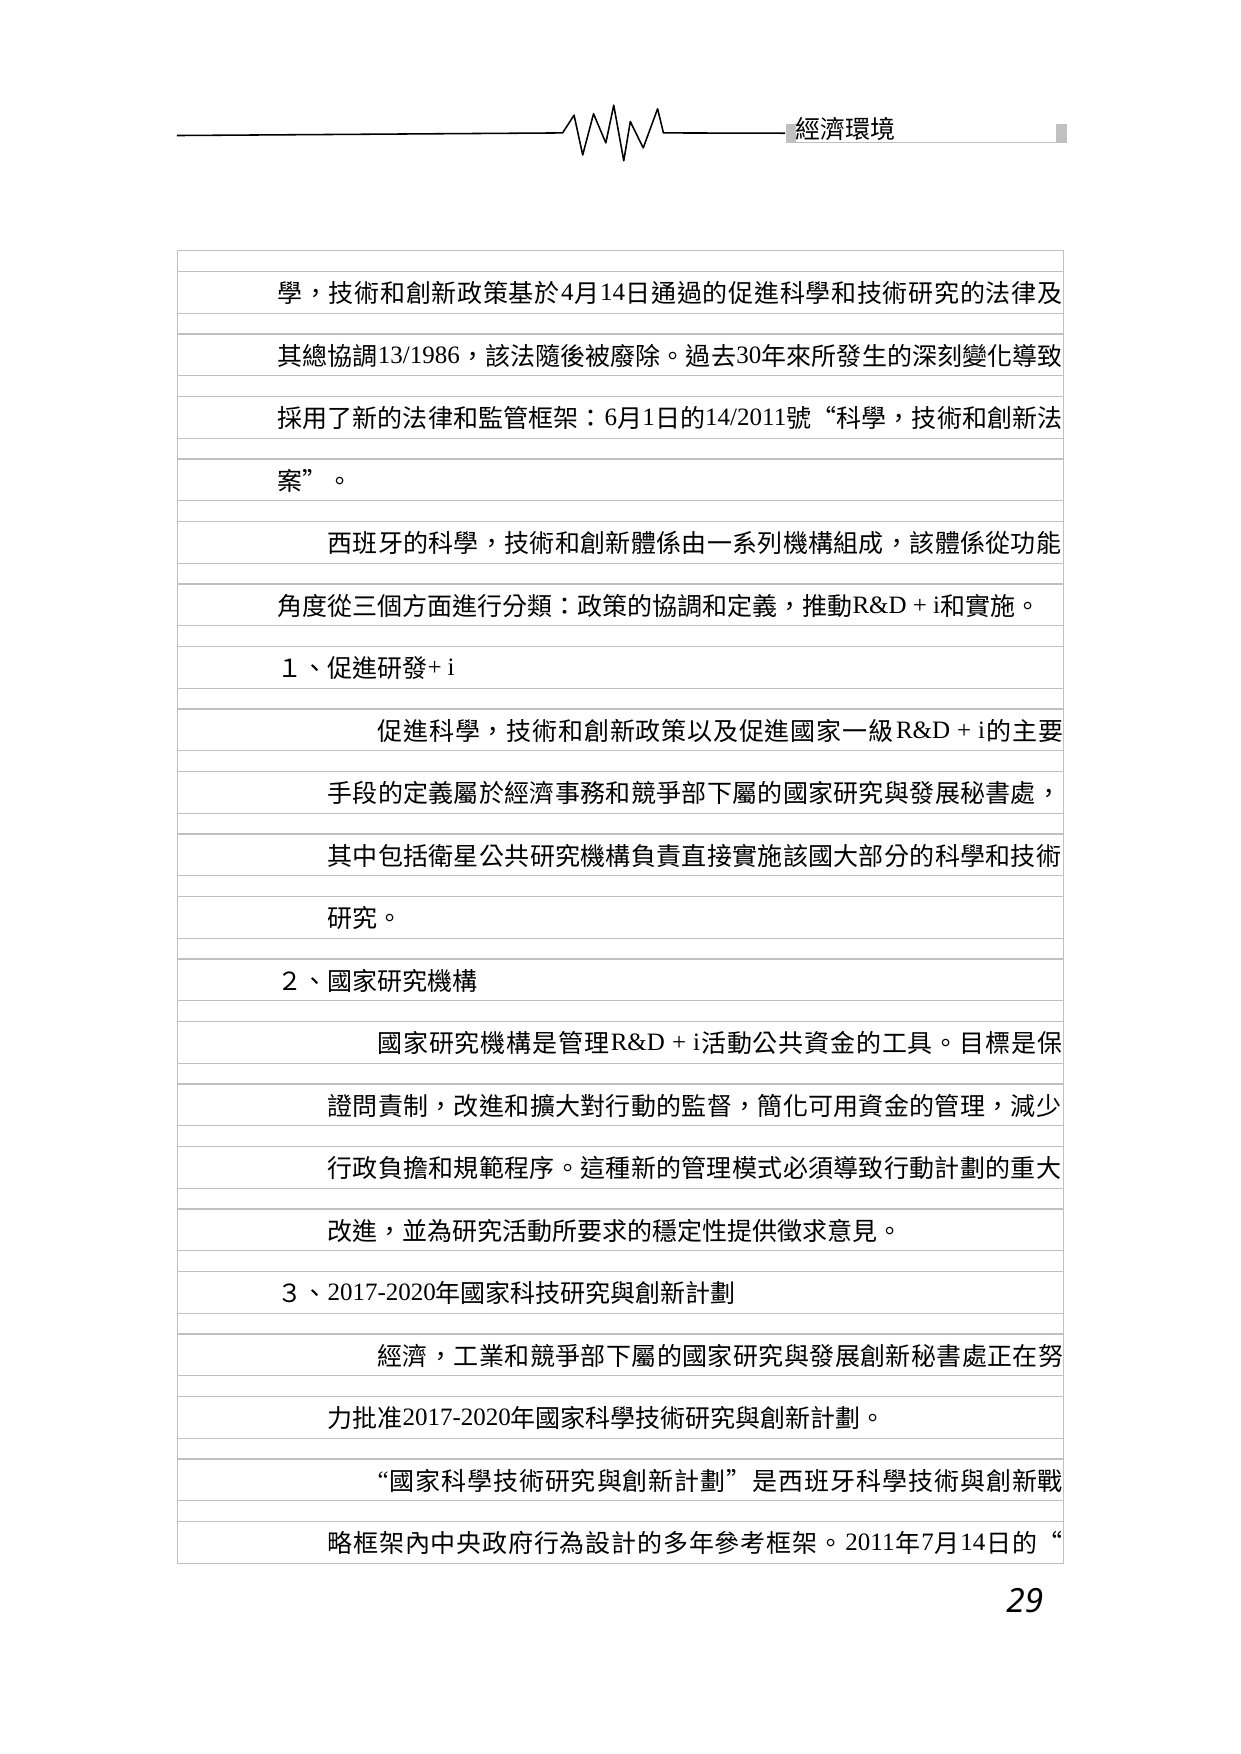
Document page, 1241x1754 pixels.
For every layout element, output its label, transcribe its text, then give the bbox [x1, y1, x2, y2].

text [327, 876, 1063, 896]
text 行政負擔和規範程序。這種新的管理模式必須導致行動計劃的重大 [327, 1147, 1063, 1188]
text 西班牙的科學，技術和創新體係由一系列機構組成，該體係從功能 [277, 522, 1063, 563]
text [327, 689, 1063, 708]
text 經濟，工業和競爭部下屬的國家研究與發展創新秘書處正在努 [327, 1335, 1063, 1375]
text 學，技術和創新政策基於4月14日通過的促進科學和技術研究的法律及 [277, 272, 1063, 313]
text [327, 1001, 1063, 1021]
text [327, 1064, 1063, 1083]
text [277, 439, 1063, 458]
text 手段的定義屬於經濟事務和競爭部下屬的國家研究與發展秘書處， [327, 772, 1063, 813]
text １、促進研發+ i [277, 647, 1063, 688]
text 力批准2017-2020年國家科學技術研究與創新計劃。 [327, 1397, 1063, 1438]
text [327, 1314, 1063, 1333]
text [277, 501, 1063, 521]
text [277, 251, 1063, 271]
text [277, 1251, 1063, 1271]
text 改進，並為研究活動所要求的穩定性提供徵求意見。 [327, 1210, 1063, 1250]
text [327, 1126, 1063, 1146]
text [277, 939, 1063, 958]
text 其中包括衛星公共研究機構負責直接實施該國大部分的科學和技術 [327, 835, 1063, 875]
text 國家研究機構是管理R&D + i活動公共資金的工具。目標是保 [327, 1022, 1063, 1063]
text 研究。 [327, 897, 1063, 938]
text 案”。 [277, 460, 1063, 500]
text [327, 1501, 1063, 1521]
text [327, 1439, 1063, 1458]
text “國家科學技術研究與創新計劃”是西班牙科學技術與創新戰 [327, 1460, 1063, 1500]
text 其總協調13/1986，該法隨後被廢除。過去30年來所發生的深刻變化導致 [277, 335, 1063, 375]
text [277, 626, 1063, 646]
text 證問責制，改進和擴大對行動的監督，簡化可用資金的管理，減少 [327, 1085, 1063, 1125]
text ２、國家研究機構 [277, 960, 1063, 1000]
text [327, 751, 1063, 771]
text 角度從三個方面進行分類：政策的協調和定義，推動R&D + i和實施。 [277, 585, 1063, 625]
text [277, 564, 1063, 583]
text [277, 314, 1063, 333]
text 略框架內中央政府行為設計的多年參考框架。2011年7月14日的“ [327, 1522, 1063, 1563]
text 採用了新的法律和監管框架：6月1日的14/2011號“科學，技術和創新法 [277, 397, 1063, 438]
text [327, 1376, 1063, 1396]
text ３、2017-2020年國家科技研究與創新計劃 [277, 1272, 1063, 1313]
text [327, 814, 1063, 833]
text 促進科學，技術和創新政策以及促進國家一級R&D + i的主要 [327, 710, 1063, 750]
text [327, 1189, 1063, 1208]
text [277, 376, 1063, 396]
